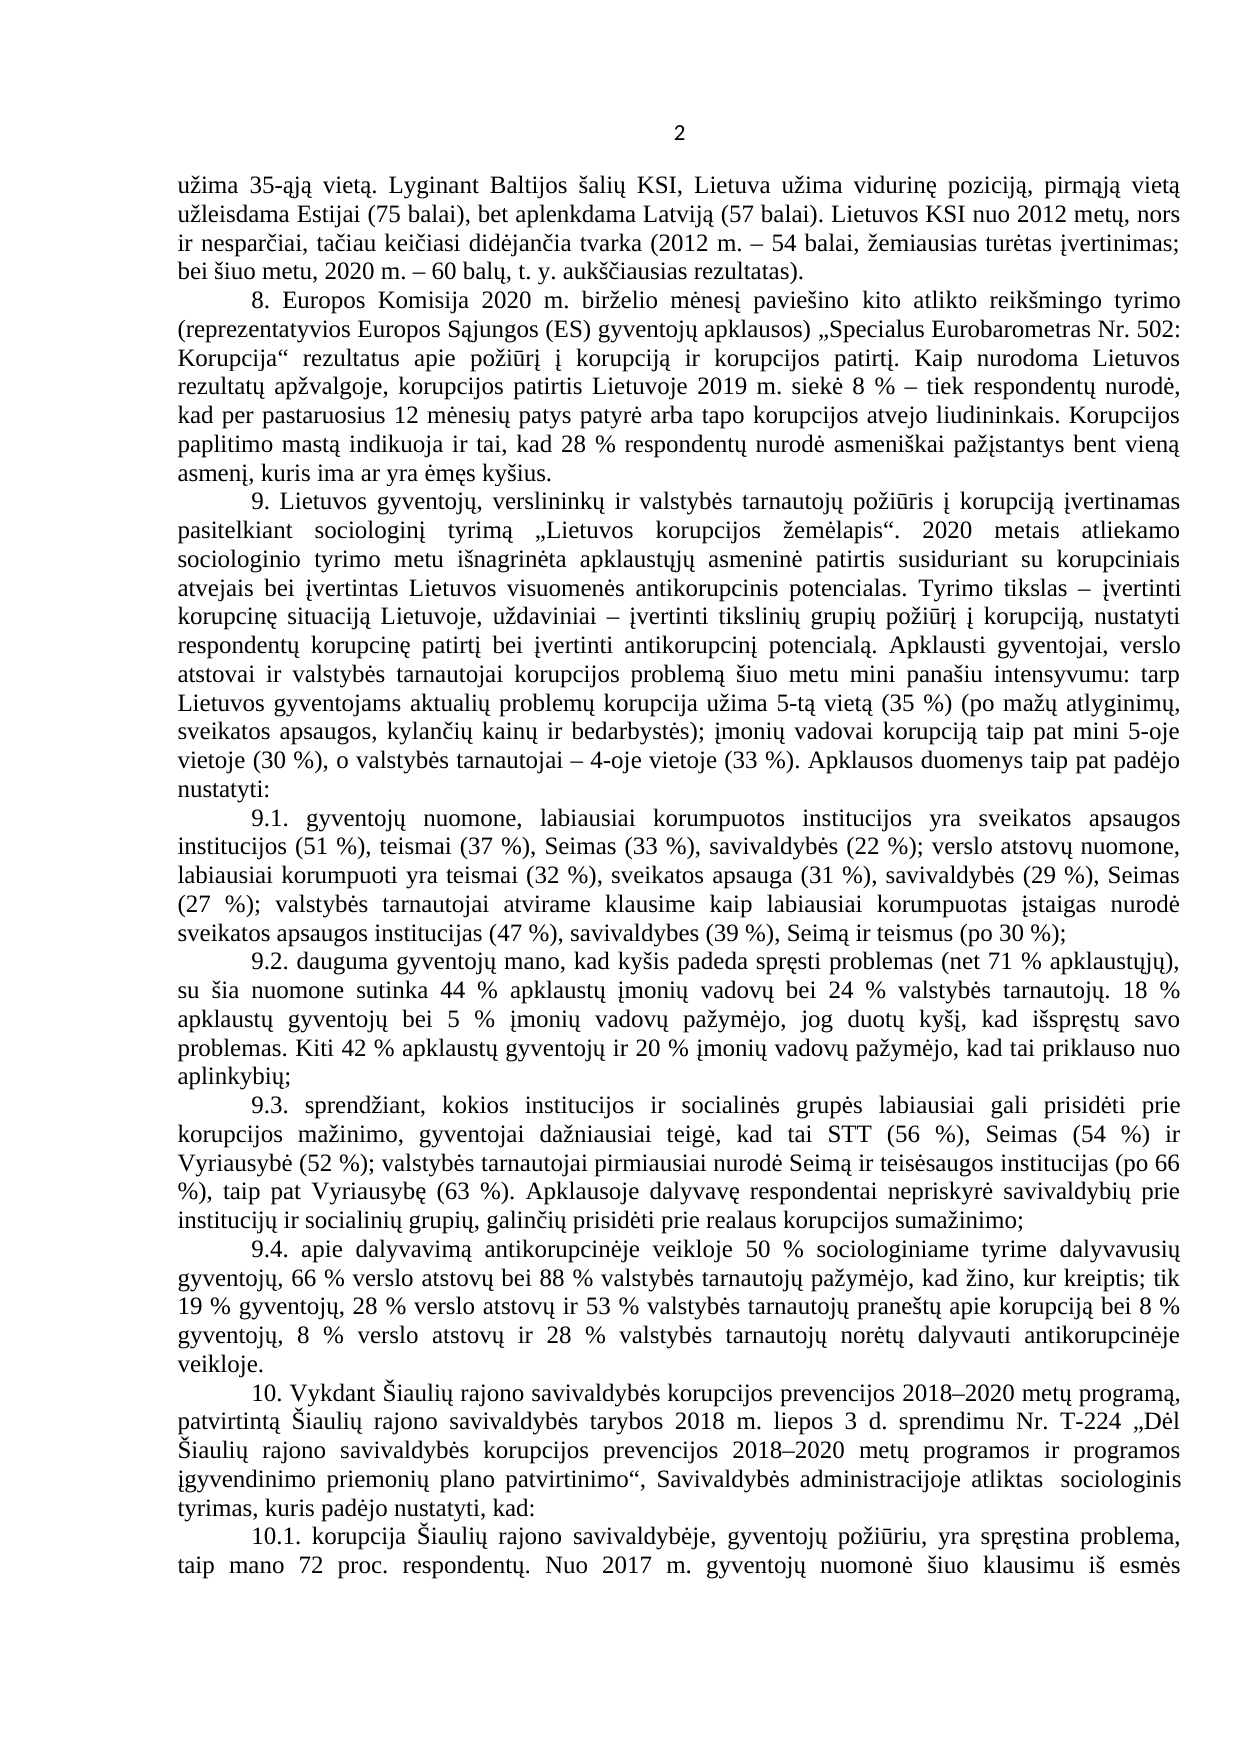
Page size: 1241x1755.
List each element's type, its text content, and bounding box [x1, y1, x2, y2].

text 8. Europos Komisija 2020 m. birželio mėnesį paviešino kito atlikto reikšmingo tyrimo (reprezentatyvios Europos Sąjungos (ES) gyventojų apklausos) „Specialus Eurobarometras Nr. 502: Korupcija“ rezultatus apie požiūrį į korupciją ir korupcijos patirtį. Kaip nurodoma Lietuvos rezultatų apžvalgoje, korupcijos patirtis Lietuvoje 2019 m. siekė 8 % – tiek respondentų nurodė, kad per pastaruosius 12 mėnesių patys patyrė arba tapo korupcijos atvejo liudininkais. Korupcijos paplitimo mastą indikuoja ir tai, kad 28 % respondentų nurodė asmeniškai pažįstantys bent vieną asmenį, kuris ima ar yra ėmęs kyšius. [177, 285, 1181, 486]
text 9.3. sprendžiant, kokios institucijos ir socialinės grupės labiausiai gali prisidėti prie korupcijos mažinimo, gyventojai dažniausiai teigė, kad tai STT (56 %), Seimas (54 %) ir Vyriausybė (52 %); valstybės tarnautojai pirmiausiai nurodė Seimą ir teisėsaugos institucijas (po 66 %), taip pat Vyriausybę (63 %). Apklausoje dalyvavę respondentai nepriskyrė savivaldybių prie institucijų ir socialinių grupių, galinčių prisidėti prie realaus korupcijos sumažinimo; [177, 1090, 1181, 1234]
text 9.4. apie dalyvavimą antikorupcinėje veikloje 50 % sociologiniame tyrime dalyvavusių gyventojų, 66 % verslo atstovų bei 88 % valstybės tarnautojų pažymėjo, kad žino, kur kreiptis; tik 19 % gyventojų, 28 % verslo atstovų ir 53 % valstybės tarnautojų praneštų apie korupciją bei 8 % gyventojų, 8 % verslo atstovų ir 28 % valstybės tarnautojų norėtų dalyvauti antikorupcinėje veikloje. [177, 1234, 1181, 1378]
text 9.1. gyventojų nuomone, labiausiai korumpuotos institucijos yra sveikatos apsaugos institucijos (51 %), teismai (37 %), Seimas (33 %), savivaldybės (22 %); verslo atstovų nuomone, labiausiai korumpuoti yra teismai (32 %), sveikatos apsauga (31 %), savivaldybės (29 %), Seimas (27 %); valstybės tarnautojai atvirame klausime kaip labiausiai korumpuotas įstaigas nurodė sveikatos apsaugos institucijas (47 %), savivaldybes (39 %), Seimą ir teismus (po 30 %); [177, 803, 1181, 946]
text 9.2. dauguma gyventojų mano, kad kyšis padeda spręsti problemas (net 71 % apklaustųjų), su šia nuomone sutinka 44 % apklaustų įmonių vadovų bei 24 % valstybės tarnautojų. 18 % apklaustų gyventojų bei 5 % įmonių vadovų pažymėjo, jog duotų kyšį, kad išspręstų savo problemas. Kiti 42 % apklaustų gyventojų ir 20 % įmonių vadovų pažymėjo, kad tai priklauso nuo aplinkybių; [177, 946, 1181, 1090]
text 10.1. korupcija Šiaulių rajono savivaldybėje, gyventojų požiūriu, yra spręstina problema, taip mano 72 proc. respondentų. Nuo 2017 m. gyventojų nuomonė šiuo klausimu iš esmės [177, 1521, 1181, 1579]
text 9. Lietuvos gyventojų, verslininkų ir valstybės tarnautojų požiūris į korupciją įvertinamas pasitelkiant sociologinį tyrimą „Lietuvos korupcijos žemėlapis“. 2020 metais atliekamo sociologinio tyrimo metu išnagrinėta apklaustųjų asmeninė patirtis susiduriant su korupciniais atvejais bei įvertintas Lietuvos visuomenės antikorupcinis potencialas. Tyrimo tikslas – įvertinti korupcinę situaciją Lietuvoje, uždaviniai – įvertinti tikslinių grupių požiūrį į korupciją, nustatyti respondentų korupcinę patirtį bei įvertinti antikorupcinį potencialą. Apklausti gyventojai, verslo atstovai ir valstybės tarnautojai korupcijos problemą šiuo metu mini panašiu intensyvumu: tarp Lietuvos gyventojams aktualių problemų korupcija užima 5-tą vietą (35 %) (po mažų atlyginimų, sveikatos apsaugos, kylančių kainų ir bedarbystės); įmonių vadovai korupciją taip pat mini 5-oje vietoje (30 %), o valstybės tarnautojai – 4-oje vietoje (33 %). Apklausos duomenys taip pat padėjo nustatyti: [177, 486, 1181, 803]
text 10. Vykdant Šiaulių rajono savivaldybės korupcijos prevencijos 2018–2020 metų programą, patvirtintą Šiaulių rajono savivaldybės tarybos 2018 m. liepos 3 d. sprendimu Nr. T-224 „Dėl Šiaulių rajono savivaldybės korupcijos prevencijos 2018–2020 metų programos ir programos įgyvendinimo priemonių plano patvirtinimo“, Savivaldybės administracijoje atliktas sociologinis tyrimas, kuris padėjo nustatyti, kad: [177, 1378, 1181, 1521]
text užima 35-ąją vietą. Lyginant Baltijos šalių KSI, Lietuva užima vidurinę poziciją, pirmąją vietą užleisdama Estijai (75 balai), bet aplenkdama Latviją (57 balai). Lietuvos KSI nuo 2012 metų, nors ir nesparčiai, tačiau keičiasi didėjančia tvarka (2012 m. – 54 balai, žemiausias turėtas įvertinimas; bei šiuo metu, 2020 m. – 60 balų, t. y. aukščiausias rezultatas). [177, 170, 1181, 285]
